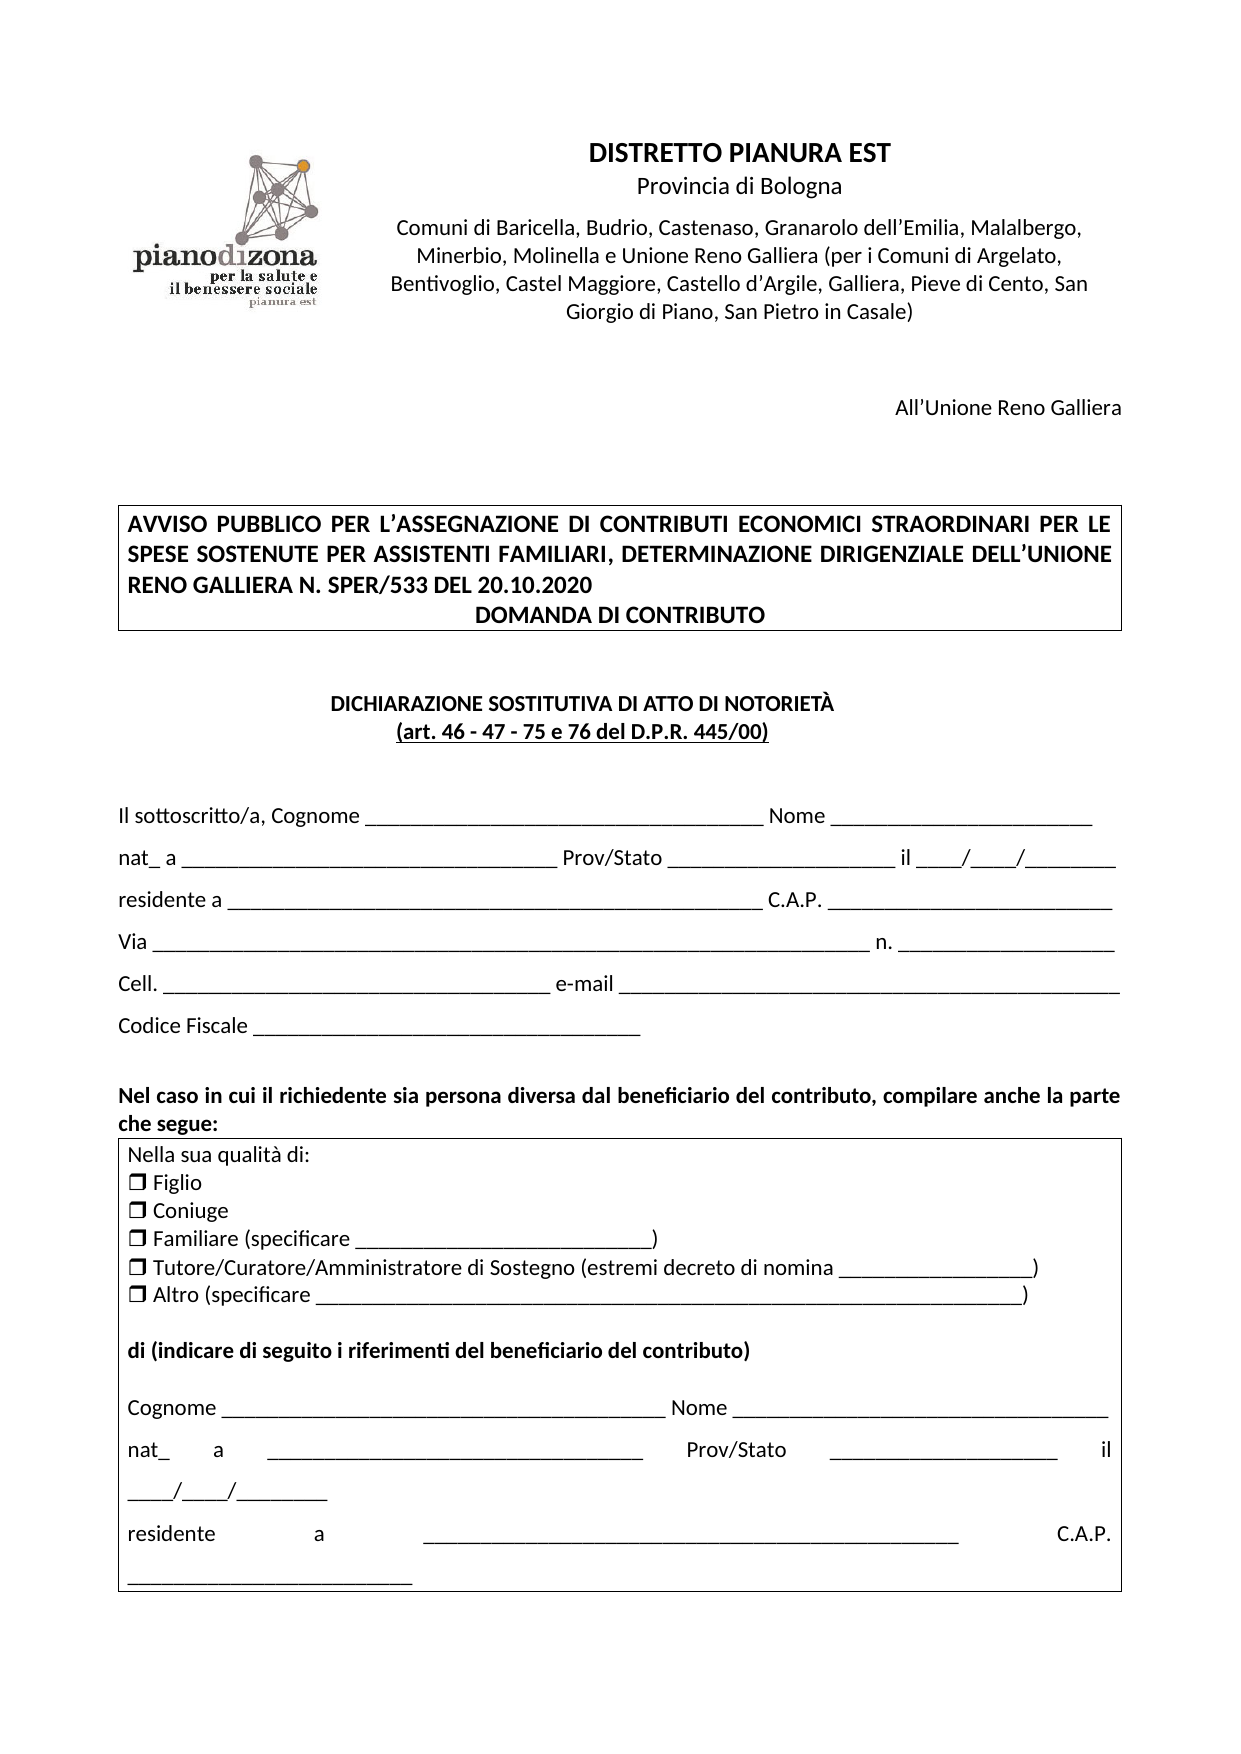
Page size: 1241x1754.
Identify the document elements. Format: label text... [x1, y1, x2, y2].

text di (indicare di seguito i riferimenti del beneficiario del contributo) [119, 1333, 1121, 1365]
text residente a _______________________________________________ C.A.P. _________________________ [119, 1516, 1121, 1591]
text  Figlio [119, 1165, 1121, 1193]
text Nel caso in cui il richiedente sia persona diversa dal beneficiario del contributo, compilare anche la parte che segue: [118, 1081, 1122, 1137]
text Nella sua qualità di: [119, 1139, 1121, 1165]
text DOMANDA DI CONTRIBUTO [119, 596, 1121, 630]
text Provincia di Bologna [361, 170, 1118, 200]
text  Coniuge [119, 1193, 1121, 1221]
subtitle DICHIARAZIONE SOSTITUTIVA DI ATTO DI NOTORIETÀ [43, 689, 1122, 717]
text (art. 46 - 47 - 75 e 76 del D.P.R. 445/00) [43, 717, 1122, 745]
text  Tutore/Curatore/Amministratore di Sostegno (estremi decreto di nomina _________________) [119, 1249, 1121, 1277]
text nat_ a _________________________________ Prov/Stato ____________________ il ____/____/________ [118, 843, 1122, 871]
text  Altro (specificare ______________________________________________________________) [119, 1277, 1121, 1309]
text Cell. __________________________________ e-mail ____________________________________________ [118, 969, 1122, 997]
text Codice Fiscale __________________________________ [118, 1011, 1122, 1039]
text Comuni di Baricella, Budrio, Castenaso, Granarolo dell’Emilia, Malalbergo, Minerbio, Molinella e Unione Reno Galliera (per i Comuni di Argelato, Bentivoglio, Castel Maggiore, Castello d’Argile, Galliera, Pieve di Cento, San Giorgio di Piano, San Pietro in Casale) [361, 213, 1118, 325]
text Il sottoscritto/a, Cognome ___________________________________ Nome _______________________ [118, 801, 1122, 829]
text residente a _______________________________________________ C.A.P. _________________________ [118, 885, 1122, 913]
text Cognome _______________________________________ Nome _________________________________ [119, 1389, 1121, 1421]
text All’Unione Reno Galliera [118, 393, 1122, 421]
text Via _______________________________________________________________ n. ___________________ [118, 927, 1122, 955]
text AVVISO PUBBLICO PER L’ASSEGNAZIONE DI CONTRIBUTI ECONOMICI STRAORDINARI PER LE SPESE SOSTENUTE PER ASSISTENTI FAMILIARI, DETERMINAZIONE DIRIGENZIALE DELL’UNIONE RENO GALLIERA N. SPER/533 DEL 20.10.2020 [119, 506, 1121, 596]
text DISTRETTO PIANURA EST [361, 134, 1118, 170]
text nat_ a _________________________________ Prov/Stato ____________________ il ____/____/________ [119, 1432, 1121, 1505]
text  Familiare (specificare __________________________) [119, 1221, 1121, 1249]
